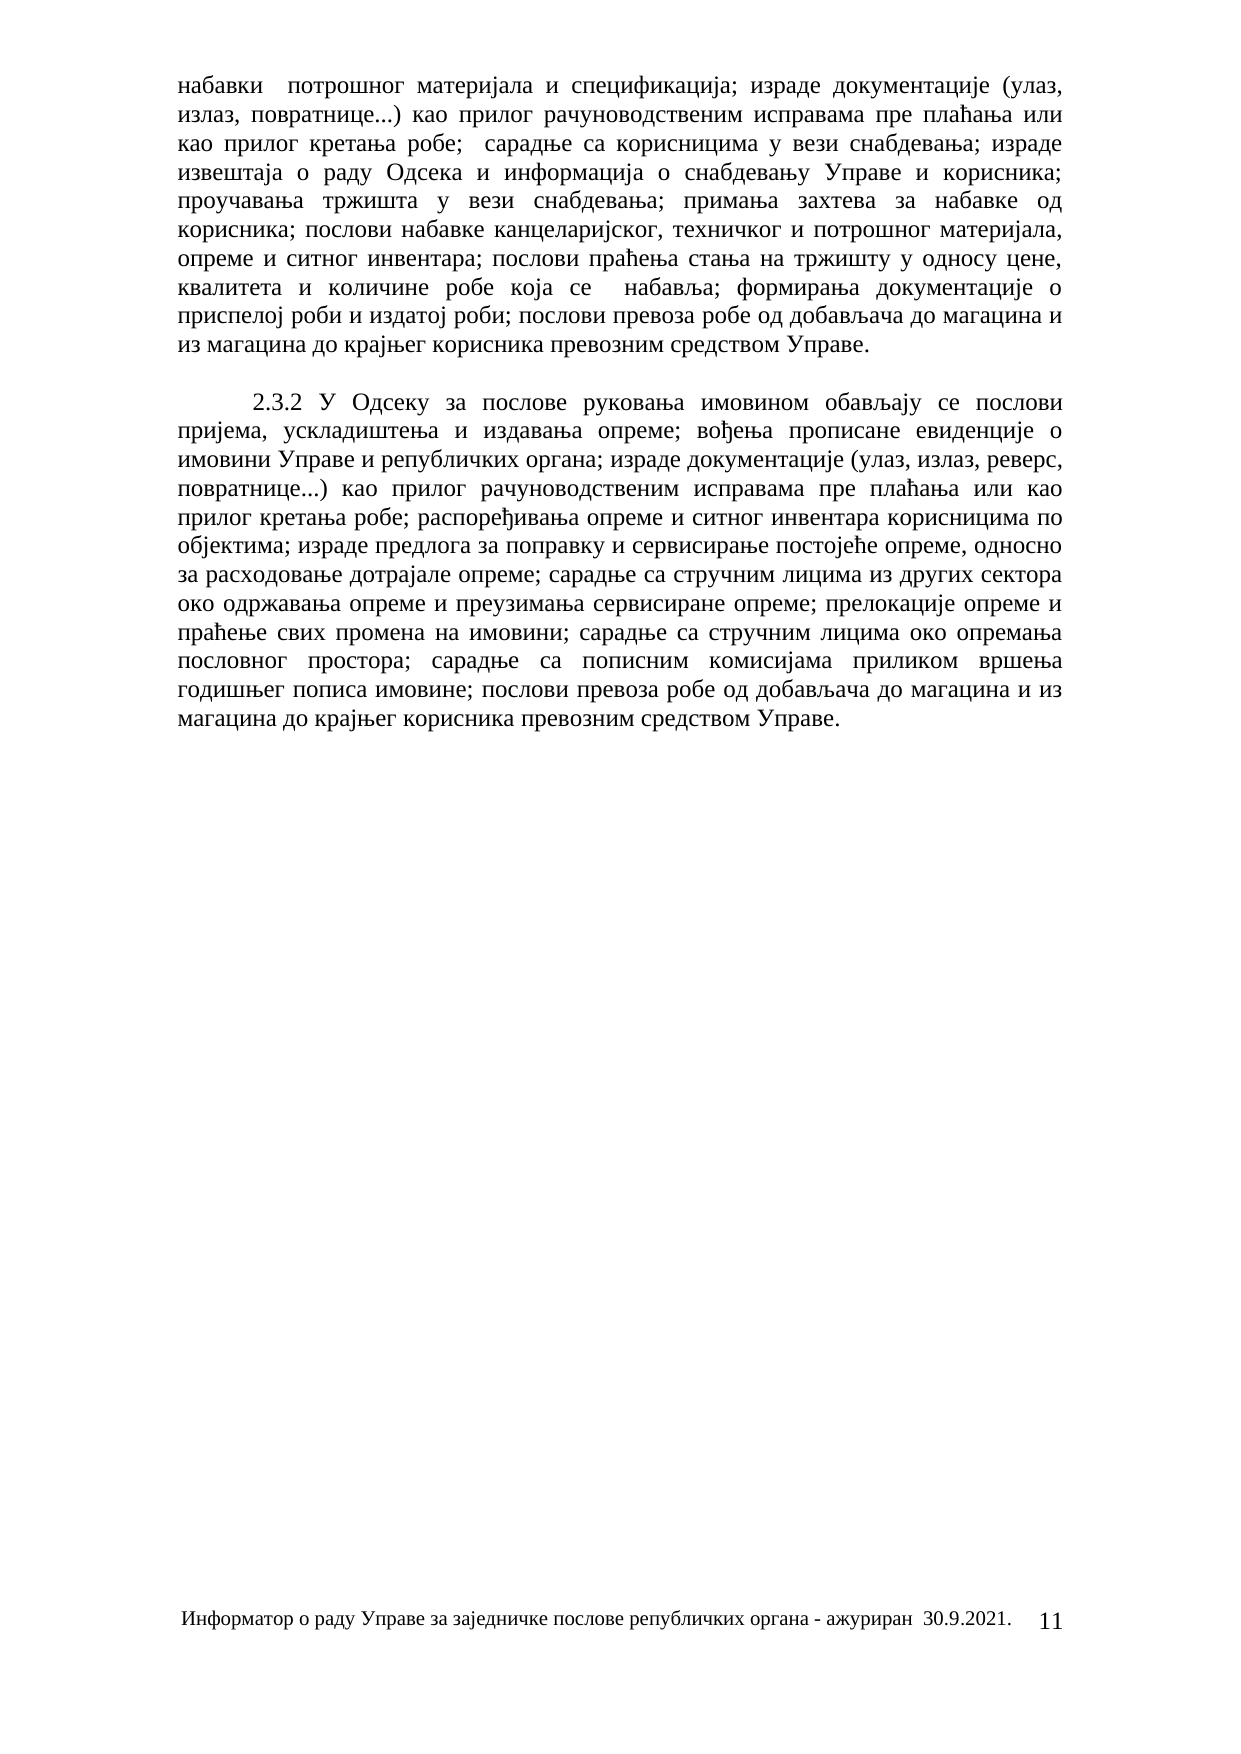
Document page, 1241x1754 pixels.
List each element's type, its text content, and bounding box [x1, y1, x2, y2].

text набавки потрошног материјала и спецификација; израде документације (улаз, излаз, повратнице...) као прилог рачуноводственим исправама пре плаћања или као прилог кретања робе; сарадње са корисницима у вези снабдевања; израде извештаја о раду Одсека и информација о снабдевању Управе и корисника; проучавања тржишта у вези снабдевања; примања захтева за набавке од корисника; послови набавке канцеларијског, техничког и потрошног материјала, опреме и ситног инвентара; послови праћења стања на тржишту у односу цене, квалитета и количине робе која се набавља; формирања документације о приспелој роби и издатој роби; послови превоза робе од добављача до магацина и из магацина до крајњег корисника превозним средством Управе. [177, 70, 1063, 358]
text 2.3.2 У Одсеку за послове руковања имовином обављају се послови пријема, ускладиштења и издавања опреме; вођења прописане евиденције о имовини Управе и републичких органа; израде документације (улаз, излаз, реверс, повратнице...) као прилог рачуноводственим исправама пре плаћања или као прилог кретања робе; распоређивања опреме и ситног инвентара корисницима по објектима; израде предлога за поправку и сервисирање постојеће опреме, односно за расходовање дотрајале опреме; сарадње са стручним лицима из других сектора око одржавања опреме и преузимања сервисиране опреме; прелокације опреме и праћење свих промена на имовини; сарадње са стручним лицима око опремања пословног простора; сарадње са пописним комисијама приликом вршења годишњег пописа имовине; послови превоза робе од добављача до магацина и из магацина до крајњег корисника превозним средством Управе. [177, 387, 1063, 732]
